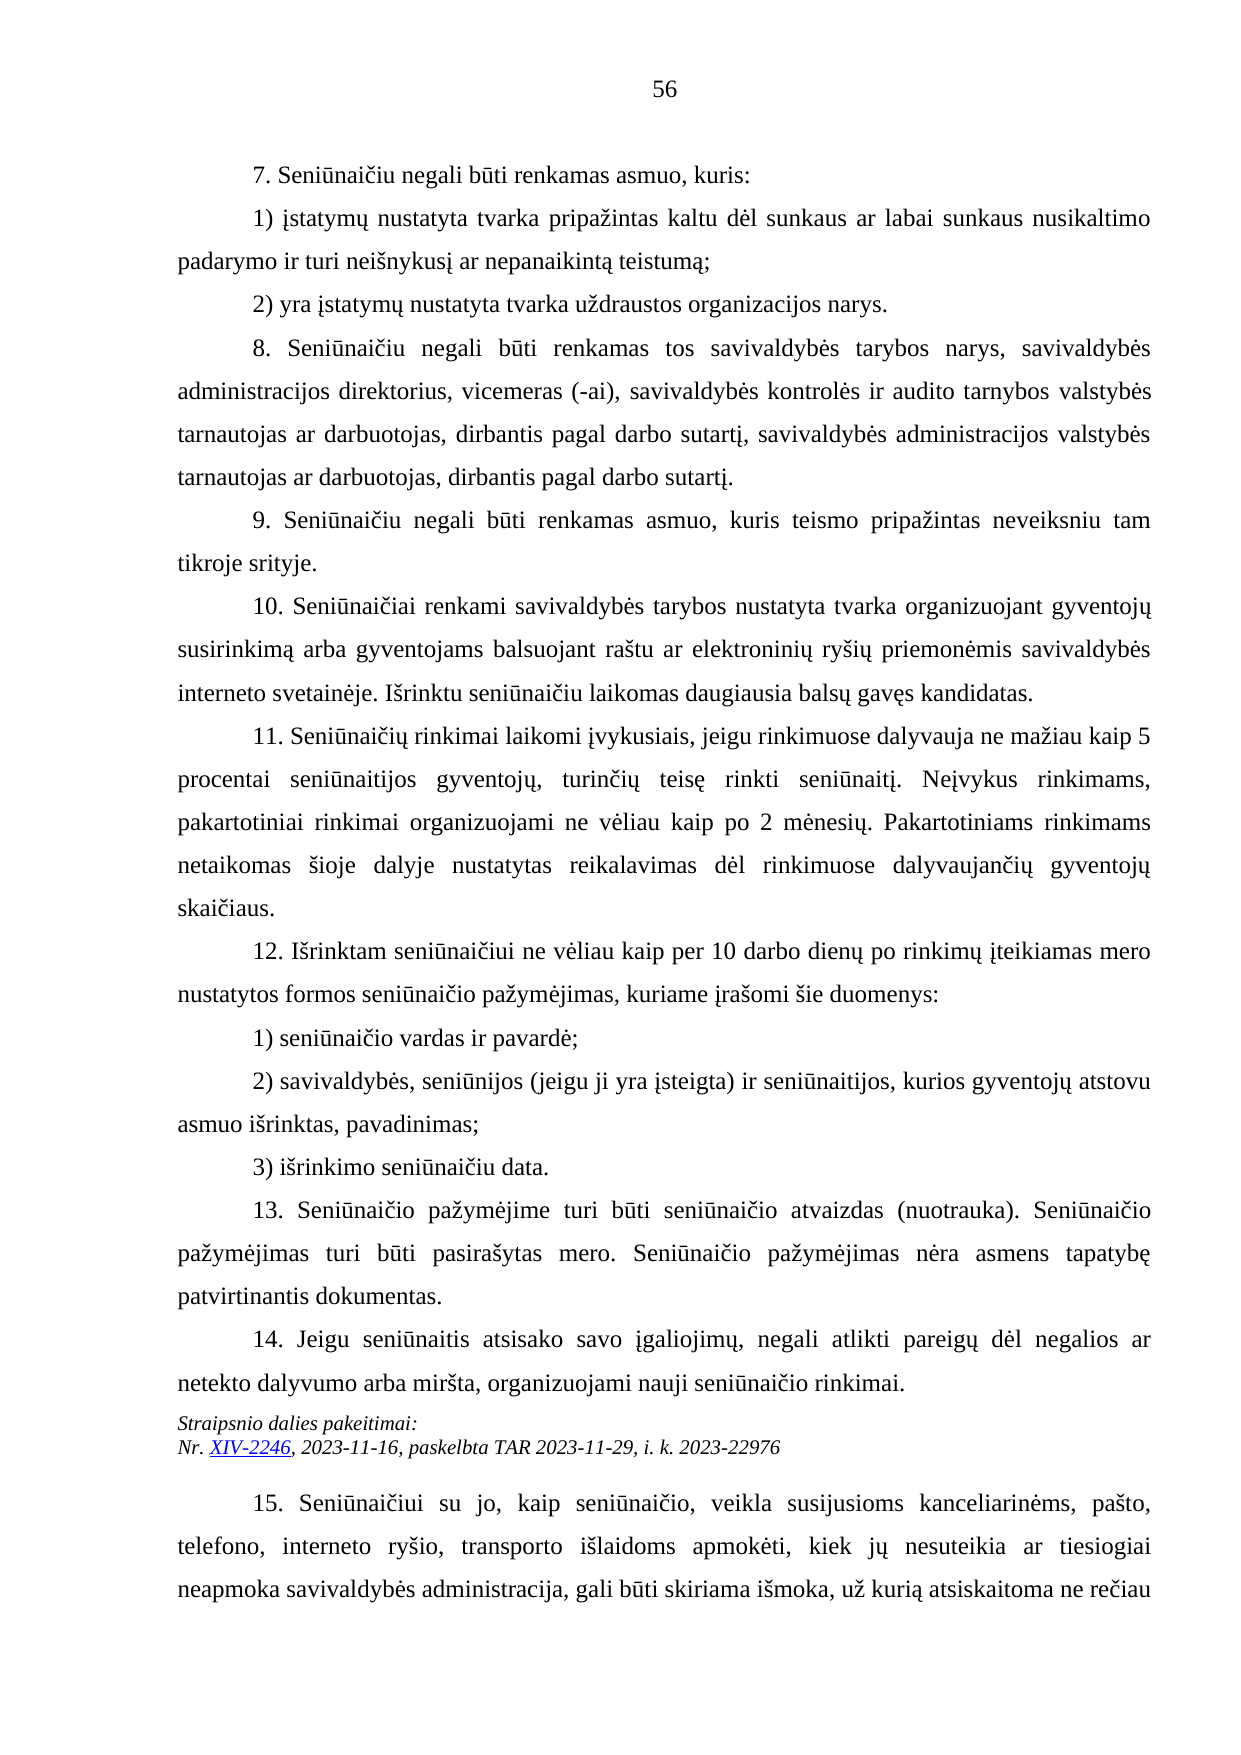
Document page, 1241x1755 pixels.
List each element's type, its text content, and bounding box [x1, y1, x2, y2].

text Straipsnio dalies pakeitimai: [177, 1411, 1152, 1435]
text 10. Seniūnaičiai renkami savivaldybės tarybos nustatyta tvarka organizuojant gyventojų susirinkimą arba gyventojams balsuojant raštu ar elektroninių ryšių priemonėmis savivaldybės interneto svetainėje. Išrinktu seniūnaičiu laikomas daugiausia balsų gavęs kandidatas. [177, 591, 1152, 706]
text 15. Seniūnaičiui su jo, kaip seniūnaičio, veikla susijusioms kanceliarinėms, pašto, telefono, interneto ryšio, transporto išlaidoms apmokėti, kiek jų nesuteikia ar tiesiogiai neapmoka savivaldybės administracija, gali būti skiriama išmoka, už kurią atsiskaitoma ne rečiau [177, 1488, 1152, 1603]
text 1) seniūnaičio vardas ir pavardė; [177, 1023, 1152, 1051]
text 8. Seniūnaičiu negali būti renkamas tos savivaldybės tarybos narys, savivaldybės administracijos direktorius, vicemeras (-ai), savivaldybės kontrolės ir audito tarnybos valstybės tarnautojas ar darbuotojas, dirbantis pagal darbo sutartį, savivaldybės administracijos valstybės tarnautojas ar darbuotojas, dirbantis pagal darbo sutartį. [177, 333, 1152, 491]
text 2) yra įstatymų nustatyta tvarka uždraustos organizacijos narys. [177, 289, 1152, 318]
text 14. Jeigu seniūnaitis atsisako savo įgaliojimų, negali atlikti pareigų dėl negalios ar netekto dalyvumo arba miršta, organizuojami nauji seniūnaičio rinkimai. [177, 1324, 1152, 1396]
text 7. Seniūnaičiu negali būti renkamas asmuo, kuris: [177, 160, 1152, 189]
text Nr. XIV-2246, 2023-11-16, paskelbta TAR 2023-11-29, i. k. 2023-22976 [177, 1435, 1152, 1459]
text 13. Seniūnaičio pažymėjime turi būti seniūnaičio atvaizdas (nuotrauka). Seniūnaičio pažymėjimas turi būti pasirašytas mero. Seniūnaičio pažymėjimas nėra asmens tapatybę patvirtinantis dokumentas. [177, 1195, 1152, 1310]
text 9. Seniūnaičiu negali būti renkamas asmuo, kuris teismo pripažintas neveiksniu tam tikroje srityje. [177, 505, 1152, 577]
text 11. Seniūnaičių rinkimai laikomi įvykusiais, jeigu rinkimuose dalyvauja ne mažiau kaip 5 procentai seniūnaitijos gyventojų, turinčių teisę rinkti seniūnaitį. Neįvykus rinkimams, pakartotiniai rinkimai organizuojami ne vėliau kaip po 2 mėnesių. Pakartotiniams rinkimams netaikomas šioje dalyje nustatytas reikalavimas dėl rinkimuose dalyvaujančių gyventojų skaičiaus. [177, 721, 1152, 922]
text 1) įstatymų nustatyta tvarka pripažintas kaltu dėl sunkaus ar labai sunkaus nusikaltimo padarymo ir turi neišnykusį ar nepanaikintą teistumą; [177, 203, 1152, 275]
text 12. Išrinktam seniūnaičiui ne vėliau kaip per 10 darbo dienų po rinkimų įteikiamas mero nustatytos formos seniūnaičio pažymėjimas, kuriame įrašomi šie duomenys: [177, 936, 1152, 1008]
text 2) savivaldybės, seniūnijos (jeigu ji yra įsteigta) ir seniūnaitijos, kurios gyventojų atstovu asmuo išrinktas, pavadinimas; [177, 1066, 1152, 1138]
text 3) išrinkimo seniūnaičiu data. [177, 1152, 1152, 1181]
